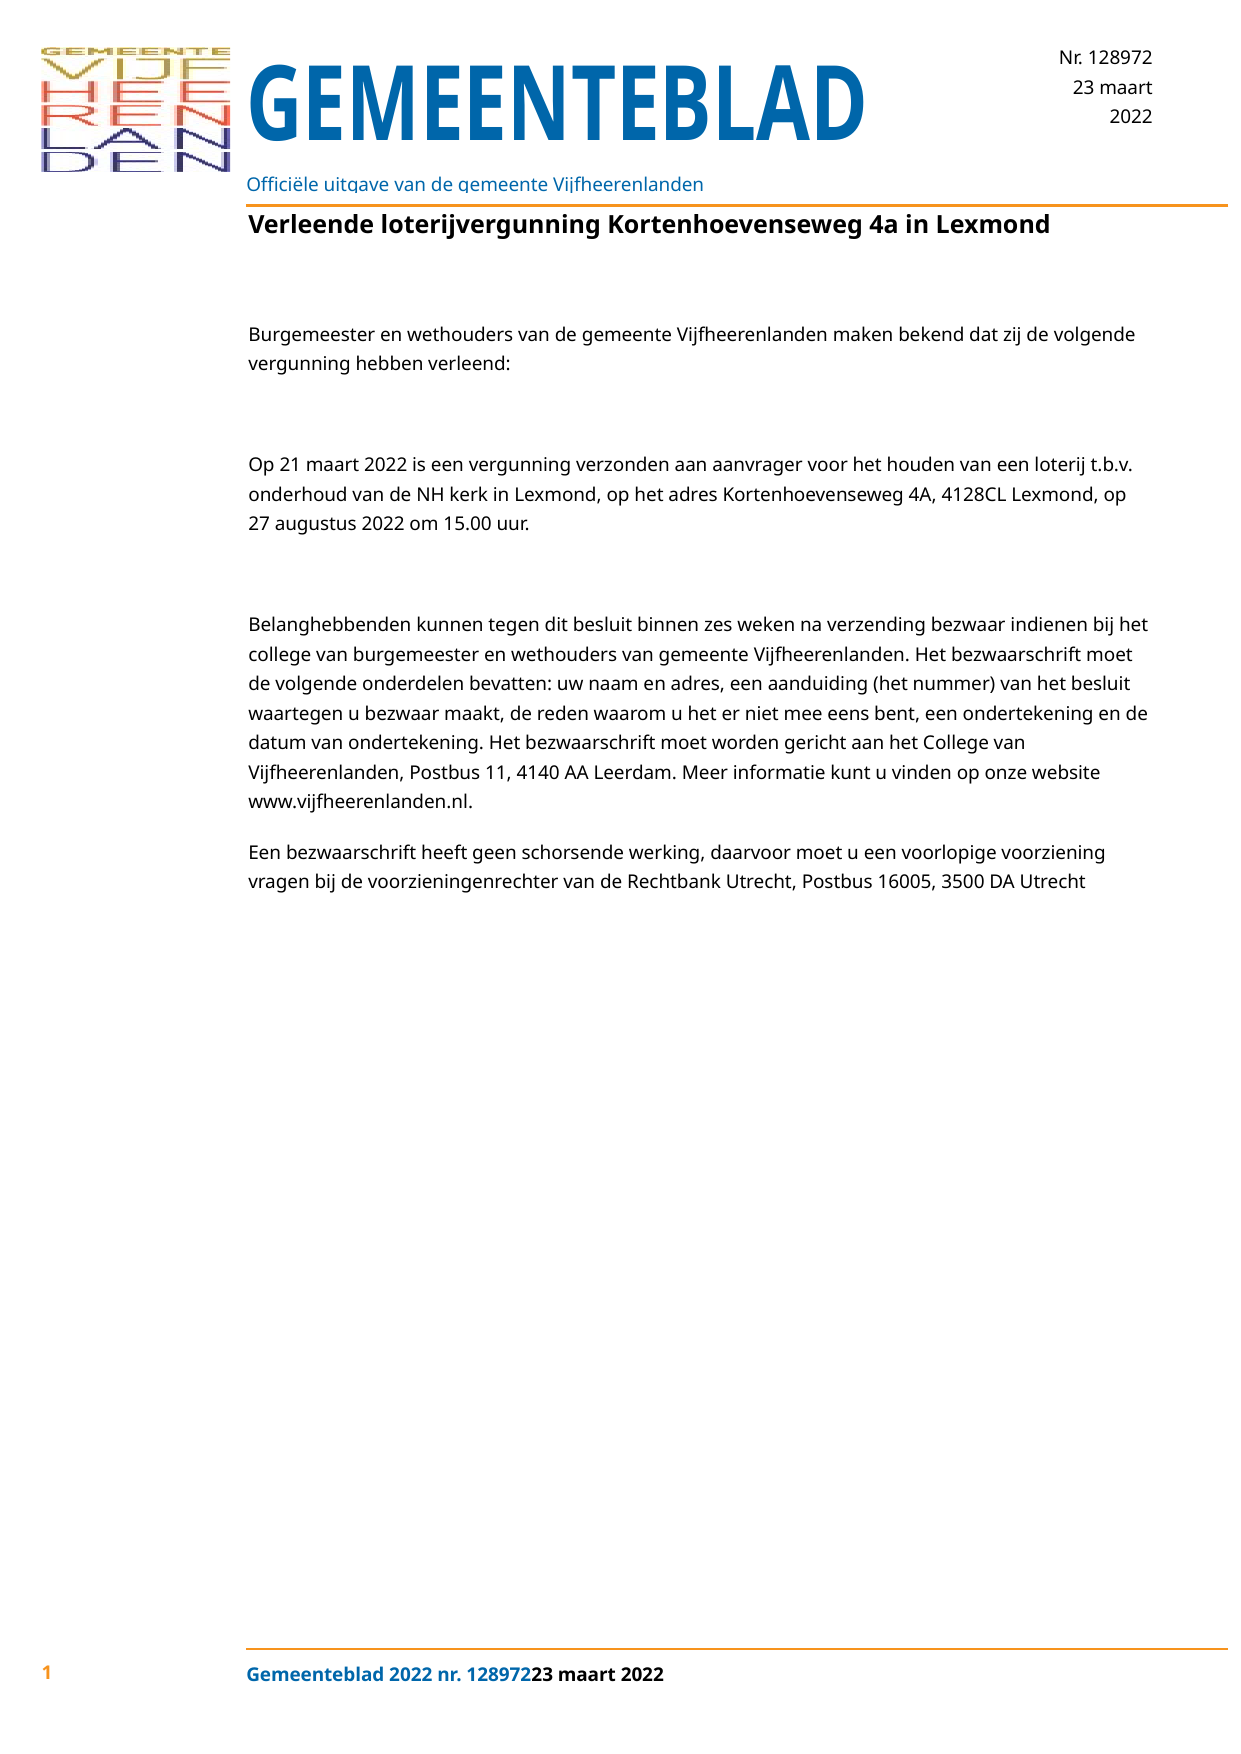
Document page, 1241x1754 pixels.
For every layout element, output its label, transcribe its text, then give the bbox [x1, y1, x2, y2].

text Op 21 maart 2022 is een vergunning verzonden aan aanvrager voor het houden van een loterij t.b.v. onderhoud van de NH kerk in Lexmond, op het adres Kortenhoevenseweg 4A, 4128CL Lexmond, op 27 augustus 2022 om 15.00 uur. [248, 451, 1152, 536]
picture [41, 47, 231, 172]
text Belanghebbenden kunnen tegen dit besluit binnen zes weken na verzending bezwaar indienen bij het college van burgemeester en wethouders van gemeente Vijfheerenlanden. Het bezwaarschrift moet de volgende onderdelen bevatten: uw naam en adres, een aanduiding (het nummer) van het besluit waartegen u bezwaar maakt, de reden waarom u het er niet mee eens bent, een ondertekening en de datum van ondertekening. Het bezwaarschrift moet worden gericht aan het College van Vijfheerenlanden, Postbus 11, 4140 AA Leerdam. Meer informatie kunt u vinden op onze website www.vijfheerenlanden.nl. [248, 611, 1152, 814]
text Verleende loterijvergunning Kortenhoevenseweg 4a in Lexmond [248, 207, 1152, 241]
text Een bezwaarschrift heeft geen schorsende werking, daarvoor moet u een voorlopige voorziening vragen bij de voorzieningenrechter van de Rechtbank Utrecht, Postbus 16005, 3500 DA Utrecht [248, 839, 1152, 894]
text Burgemeester en wethouders van de gemeente Vijfheerenlanden maken bekend dat zij de volgende vergunning hebben verleend: [248, 321, 1152, 376]
